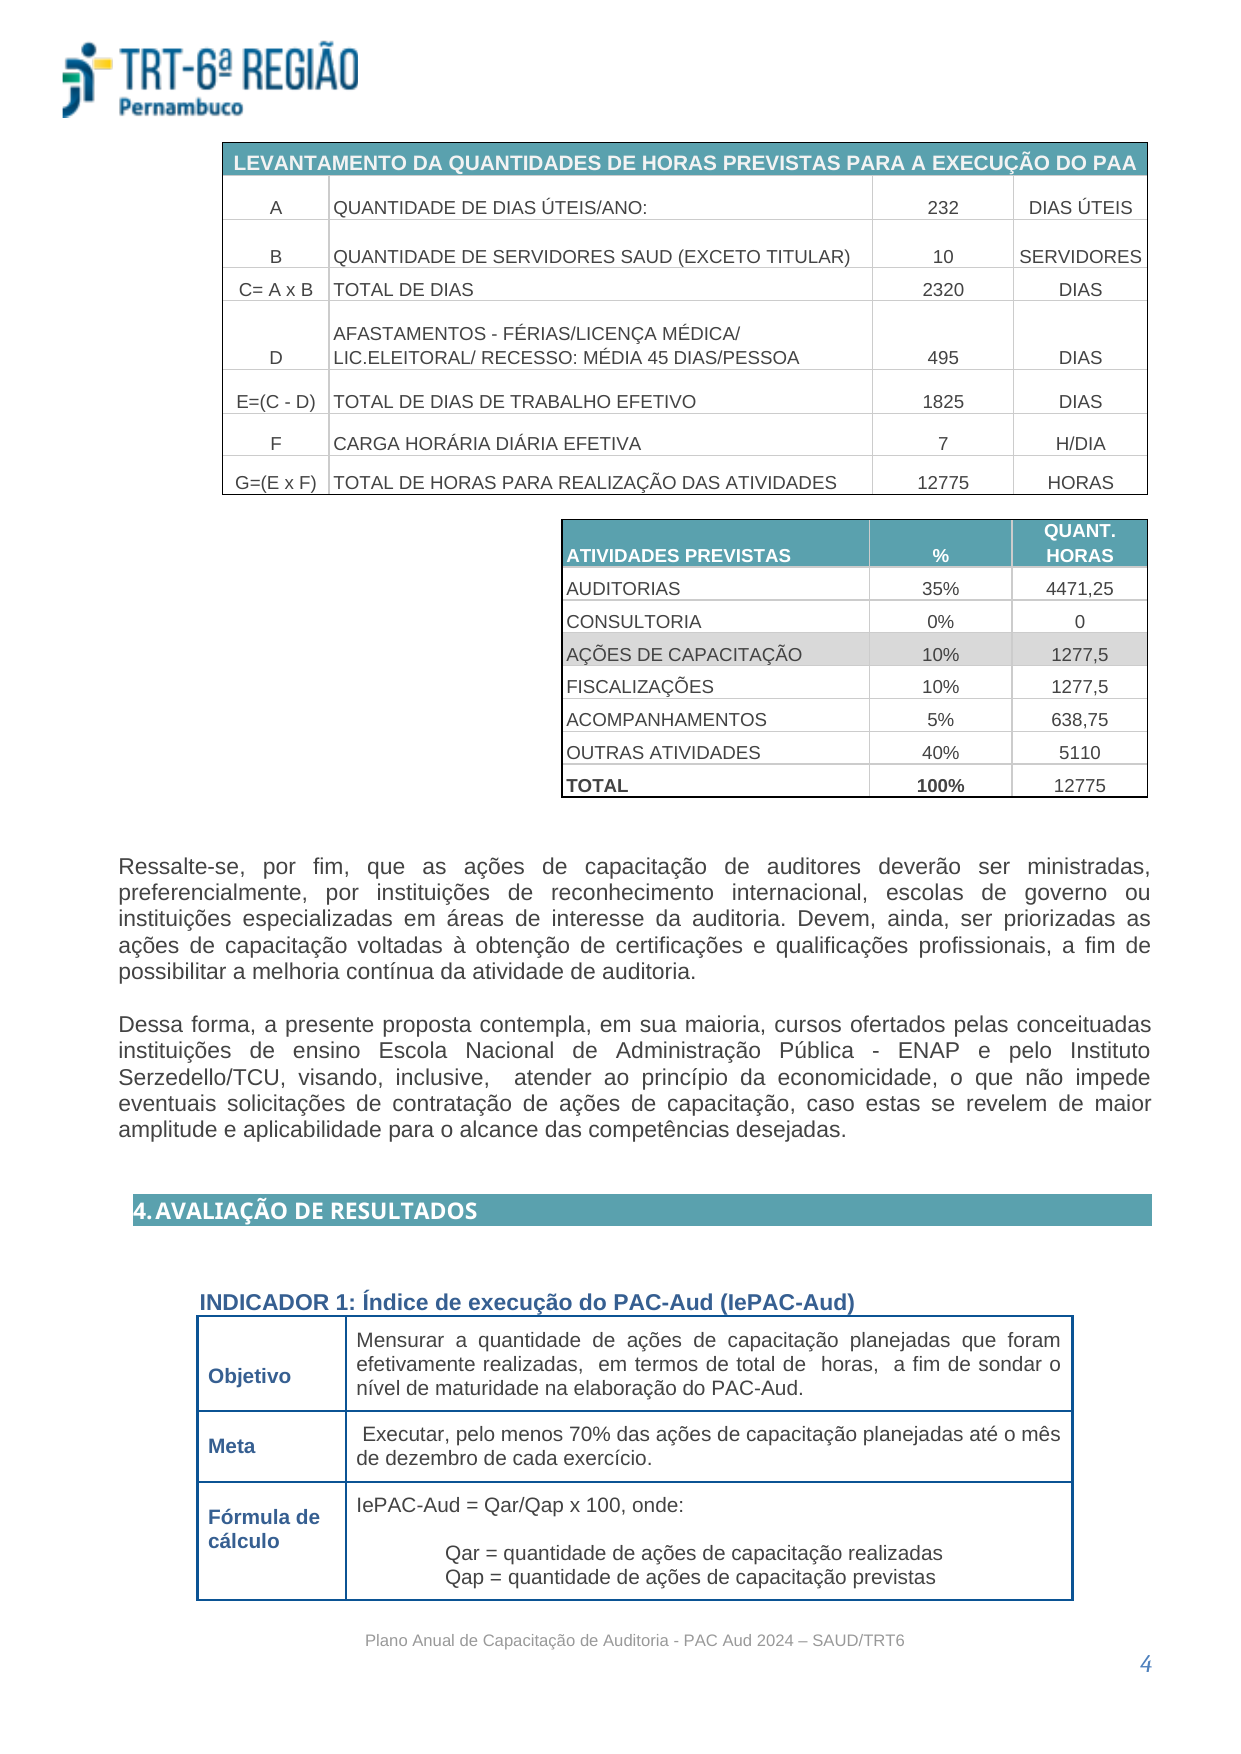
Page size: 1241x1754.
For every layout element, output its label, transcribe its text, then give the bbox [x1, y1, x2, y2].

table_cell 40% [870, 732, 1011, 763]
table_cell TOTAL DE HORAS PARA REALIZAÇÃO DAS ATIVIDADES [330, 456, 872, 494]
table_cell A [223, 176, 328, 219]
table_cell TOTAL DE DIAS [330, 268, 872, 300]
table_cell Meta [199, 1412, 345, 1481]
table_header ATIVIDADES PREVISTAS [563, 520, 869, 566]
table_cell QUANTIDADE DE SERVIDORES SAUD (EXCETO TITULAR) [330, 220, 872, 267]
table_cell 5110 [1013, 732, 1147, 763]
table_cell FISCALIZAÇÕES [563, 666, 869, 698]
table_cell Executar, pelo menos 70% das ações de capacitação planejadas até o mês de dezembro de cada exercício. [347, 1412, 1071, 1481]
table_cell 638,75 [1013, 699, 1147, 731]
table_cell 1277,5 [1013, 666, 1147, 698]
table_cell DIAS [1014, 370, 1147, 412]
table_cell OUTRAS ATIVIDADES [563, 732, 869, 763]
table_cell G=(E x F) [223, 456, 328, 494]
text INDICADOR 1: Índice de execução do PAC-Aud (IePAC-Aud) [118, 1289, 1152, 1315]
table_cell 12775 [873, 456, 1013, 494]
text Ressalte-se, por fim, que as ações de capacitação de auditores deverão ser ministradas, preferencialmente, por instituições de reconhecimento internacional, escolas de governo ou instituições especializadas em áreas de interesse da auditoria. Devem, ainda, ser priorizadas as ações de capacitação voltadas à obtenção de certificações e qualificações profissionais, a fim de possibilitar a melhoria contínua da atividade de auditoria. [118, 853, 1152, 984]
table_cell SERVIDORES [1014, 220, 1147, 267]
table_cell 232 [873, 176, 1013, 219]
table_cell 10 [873, 220, 1013, 267]
table_header Mensurar a quantidade de ações de capacitação planejadas que foram efetivamente realizadas, em termos de total de horas, a fim de sondar o nível de maturidade na elaboração do PAC-Aud. [347, 1317, 1071, 1410]
table_header Objetivo [199, 1317, 345, 1410]
table_cell 495 [873, 301, 1013, 369]
table_cell C= A x B [223, 268, 328, 300]
table_cell 12775 [1013, 765, 1147, 796]
table_cell F [223, 414, 328, 454]
text Dessa forma, a presente proposta contempla, em sua maioria, cursos ofertados pelas conceituadas instituições de ensino Escola Nacional de Administração Pública - ENAP e pelo Instituto Serzedello/TCU, visando, inclusive, atender ao princípio da economicidade, o que não impede eventuais solicitações de contratação de ações de capacitação, caso estas se revelem de maior amplitude e aplicabilidade para o alcance das competências desejadas. [118, 1011, 1152, 1142]
table_cell B [223, 220, 328, 267]
table_cell ACOMPANHAMENTOS [563, 699, 869, 731]
table_header % [870, 520, 1011, 566]
table_cell Fórmula de cálculo [199, 1483, 345, 1599]
table_cell TOTAL DE DIAS DE TRABALHO EFETIVO [330, 370, 872, 412]
table_cell HORAS [1014, 456, 1147, 494]
table_cell 10% [870, 666, 1011, 698]
table_cell TOTAL [563, 765, 869, 796]
picture [62, 36, 358, 118]
table_cell 1277,5 [1013, 633, 1147, 665]
table_cell DIAS [1014, 268, 1147, 300]
table_cell AFASTAMENTOS - FÉRIAS/LICENÇA MÉDICA/ LIC.ELEITORAL/ RECESSO: MÉDIA 45 DIAS/PESSOA [330, 301, 872, 369]
table_cell CARGA HORÁRIA DIÁRIA EFETIVA [330, 414, 872, 454]
table_cell IePAC-Aud = Qar/Qap x 100, onde: Qar = quantidade de ações de capacitação realizadas Qap = quantidade de ações de capacitação previstas [347, 1483, 1071, 1599]
table_cell 5% [870, 699, 1011, 731]
table_cell 10% [870, 633, 1011, 665]
table_cell 35% [870, 568, 1011, 599]
table_cell 4471,25 [1013, 568, 1147, 599]
table_header LEVANTAMENTO DA QUANTIDADES DE HORAS PREVISTAS PARA A EXECUÇÃO DO PAA [223, 143, 1147, 175]
table_cell CONSULTORIA [563, 601, 869, 632]
table_cell QUANTIDADE DE DIAS ÚTEIS/ANO: [330, 176, 872, 219]
table_header QUANT. HORAS [1013, 520, 1147, 566]
table_cell 1825 [873, 370, 1013, 412]
table_cell 7 [873, 414, 1013, 454]
table_cell 0% [870, 601, 1011, 632]
table_cell 0 [1013, 601, 1147, 632]
table_cell E=(C - D) [223, 370, 328, 412]
table_cell 100% [870, 765, 1011, 796]
table_cell AÇÕES DE CAPACITAÇÃO [563, 633, 869, 665]
table_cell D [223, 301, 328, 369]
table_cell AUDITORIAS [563, 568, 869, 599]
list AVALIAÇÃO DE RESULTADOS [133, 1194, 1152, 1226]
table_cell 2320 [873, 268, 1013, 300]
table_cell DIAS ÚTEIS [1014, 176, 1147, 219]
table_cell H/DIA [1014, 414, 1147, 454]
table_cell DIAS [1014, 301, 1147, 369]
